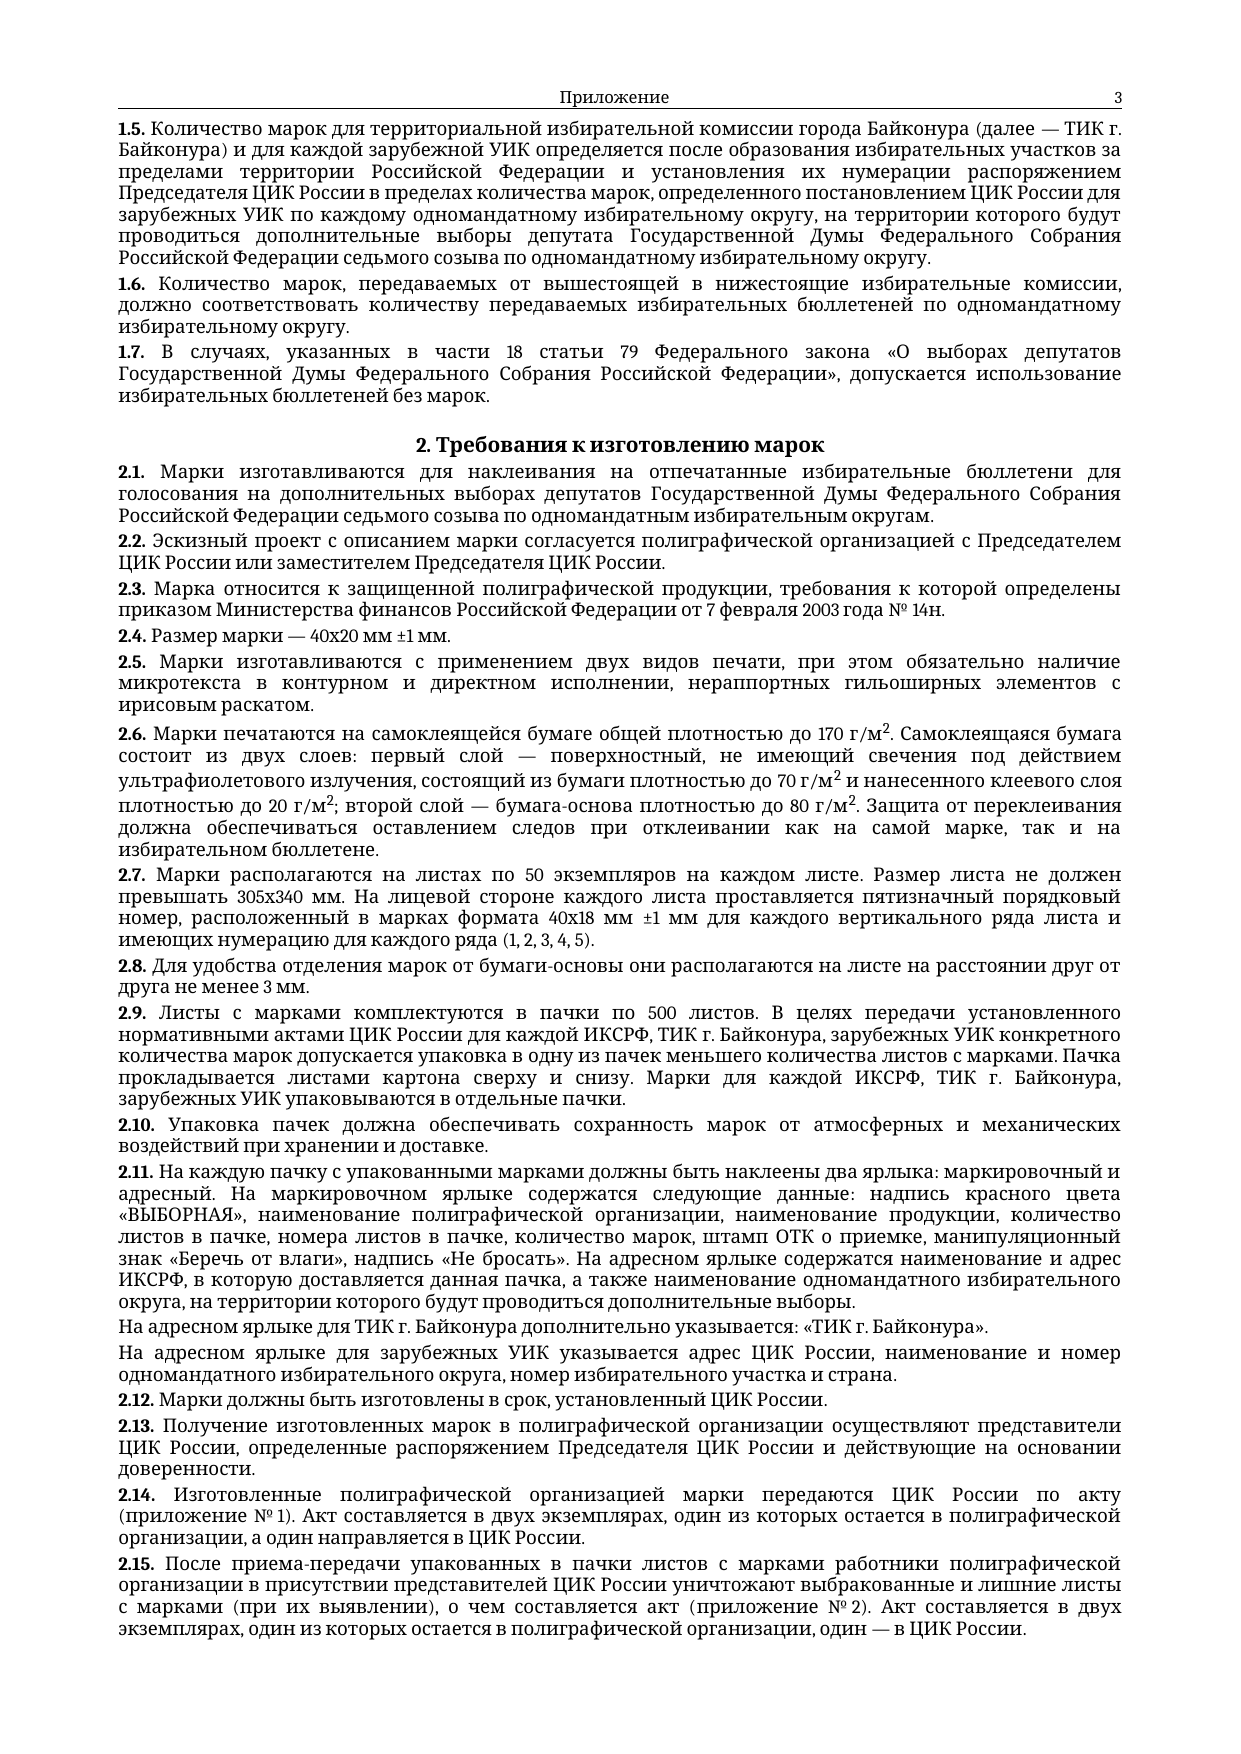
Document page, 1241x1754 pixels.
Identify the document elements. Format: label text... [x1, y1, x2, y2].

text 2.13. Получение изготовленных марок в полиграфической организации осуществляют представители ЦИК России, определенные распоряжением Председателя ЦИК России и действующие на основании доверенности. [118, 1416, 1122, 1480]
text 1.6. Количество марок, передаваемых от вышестоящей в нижестоящие избирательные комиссии, должно соответствовать количеству передаваемых избирательных бюллетеней по одномандатному избирательному округу. [118, 273, 1122, 338]
text 2.6. Марки печатаются на самоклеящейся бумаге общей плотностью до 170 г/м2. Самоклеящаяся бумага состоит из двух слоев: первый слой — поверхностный, не имеющий свечения под действием ультрафиолетового излучения, состоящий из бумаги плотностью до 70 г/м2 и нанесенного клеевого слоя плотностью до 20 г/м2; второй слой — бумага-основа плотностью до 80 г/м2. Защита от переклеивания должна обеспечиваться оставлением следов при отклеивании как на самой марке, так и на избирательном бюллетене. [118, 720, 1122, 861]
subtitle 2. Требования к изготовлению марок [118, 434, 1122, 458]
text 2.2. Эскизный проект с описанием марки согласуется полиграфической организацией с Председателем ЦИК России или заместителем Председателя ЦИК России. [118, 531, 1122, 574]
text 2.12. Марки должны быть изготовлены в срок, установленный ЦИК России. [118, 1390, 1122, 1411]
text 2.1. Марки изготавливаются для наклеивания на отпечатанные избирательные бюллетени для голосования на дополнительных выборах депутатов Государственной Думы Федерального Собрания Российской Федерации седьмого созыва по одномандатным избирательным округам. [118, 462, 1122, 527]
text 2.15. После приема-передачи упакованных в пачки листов с марками работники полиграфической организации в присутствии представителей ЦИК России уничтожают выбракованные и лишние листы с марками (при их выявлении), о чем составляется акт (приложение № 2). Акт составляется в двух экземплярах, один из которых остается в полиграфической организации, один — в ЦИК России. [118, 1553, 1122, 1639]
text 2.7. Марки располагаются на листах по 50 экземпляров на каждом листе. Размер листа не должен превышать 305х340 мм. На лицевой стороне каждого листа проставляется пятизначный порядковый номер, расположенный в марках формата 40х18 мм ±1 мм для каждого вертикального ряда листа и имеющих нумерацию для каждого ряда (1, 2, 3, 4, 5). [118, 865, 1122, 951]
text На адресном ярлыке для зарубежных УИК указывается адрес ЦИК России, наименование и номер одномандатного избирательного округа, номер избирательного участка и страна. [118, 1343, 1122, 1386]
text 2.3. Марка относится к защищенной полиграфической продукции, требования к которой определены приказом Министерства финансов Российской Федерации от 7 февраля 2003 года № 14н. [118, 578, 1122, 621]
text 2.8. Для удобства отделения марок от бумаги-основы они располагаются на листе на расстоянии друг от друга не менее 3 мм. [118, 955, 1122, 998]
text 2.14. Изготовленные полиграфической организацией марки передаются ЦИК России по акту (приложение № 1). Акт составляется в двух экземплярах, один из которых остается в полиграфической организации, а один направляется в ЦИК России. [118, 1484, 1122, 1549]
text 1.5. Количество марок для территориальной избирательной комиссии города Байконура (далее — ТИК г. Байконура) и для каждой зарубежной УИК определяется после образования избирательных участков за пределами территории Российской Федерации и установления их нумерации распоряжением Председателя ЦИК России в пределах количества марок, определенного постановлением ЦИК России для зарубежных УИК по каждому одномандатному избирательному округу, на территории которого будут проводиться дополнительные выборы депутата Государственной Думы Федерального Собрания Российской Федерации седьмого созыва по одномандатному избирательному округу. [118, 118, 1122, 269]
text 2.5. Марки изготавливаются с применением двух видов печати, при этом обязательно наличие микротекста в контурном и директном исполнении, нераппортных гильоширных элементов с ирисовым раскатом. [118, 651, 1122, 716]
text 2.11. На каждую пачку с упакованными марками должны быть наклеены два ярлыка: маркировочный и адресный. На маркировочном ярлыке содержатся следующие данные: надпись красного цвета «ВЫБОРНАЯ», наименование полиграфической организации, наименование продукции, количество листов в пачке, номера листов в пачке, количество марок, штамп ОТК о приемке, манипуляционный знак «Беречь от влаги», надпись «Не бросать». На адресном ярлыке содержатся наименование и адрес ИКСРФ, в которую доставляется данная пачка, а также наименование одномандатного избирательного округа, на территории которого будут проводиться дополнительные выборы. [118, 1162, 1122, 1313]
text 1.7. В случаях, указанных в части 18 статьи 79 Федерального закона «О выборах депутатов Государственной Думы Федерального Собрания Российской Федерации», допускается использование избирательных бюллетеней без марок. [118, 342, 1122, 407]
text 2.4. Размер марки — 40х20 мм ±1 мм. [118, 625, 1122, 647]
text 2.10. Упаковка пачек должна обеспечивать сохранность марок от атмосферных и механических воздействий при хранении и доставке. [118, 1114, 1122, 1158]
text На адресном ярлыке для ТИК г. Байконура дополнительно указывается: «ТИК г. Байконура». [118, 1317, 1122, 1338]
text 2.9. Листы с марками комплектуются в пачки по 500 листов. В целях передачи установленного нормативными актами ЦИК России для каждой ИКСРФ, ТИК г. Байконура, зарубежных УИК конкретного количества марок допускается упаковка в одну из пачек меньшего количества листов с марками. Пачка прокладывается листами картона сверху и снизу. Марки для каждой ИКСРФ, ТИК г. Байконура, зарубежных УИК упаковываются в отдельные пачки. [118, 1002, 1122, 1110]
